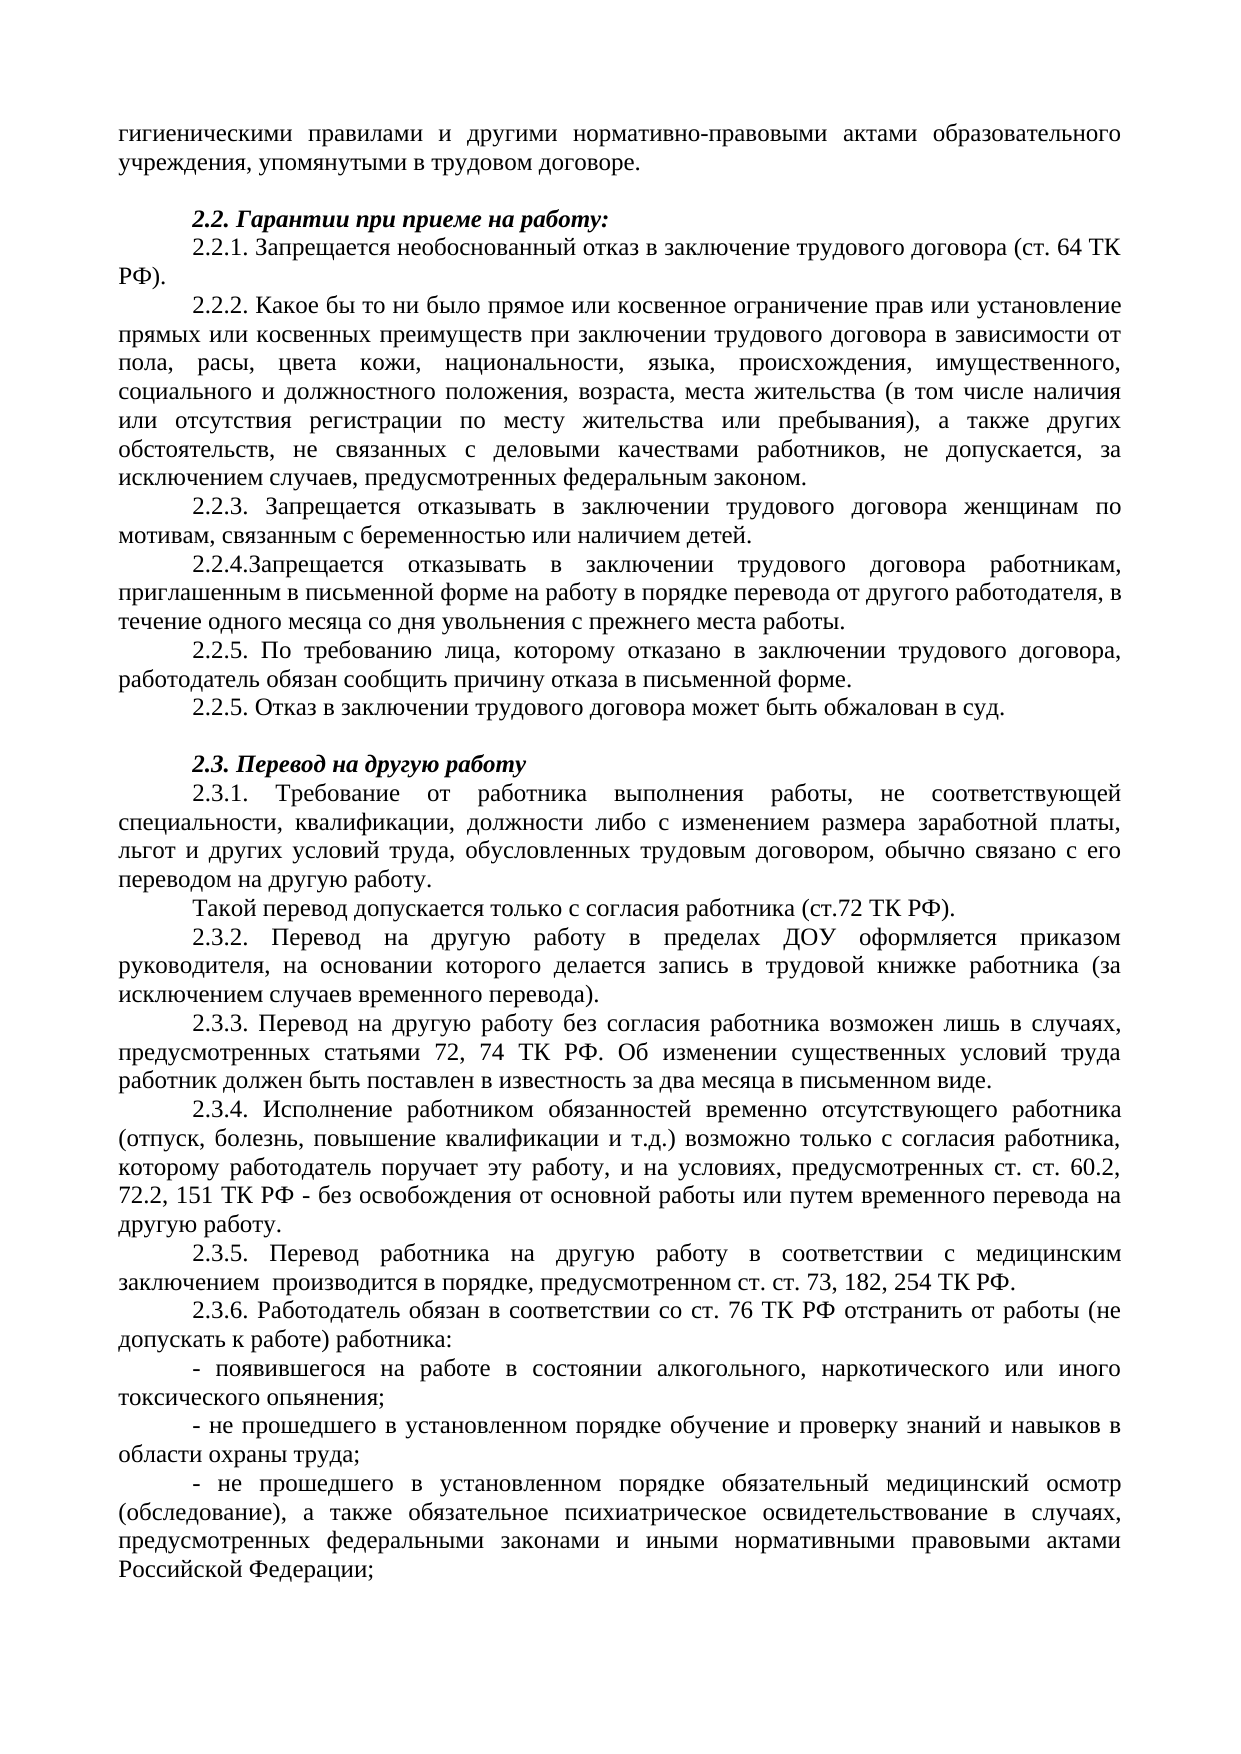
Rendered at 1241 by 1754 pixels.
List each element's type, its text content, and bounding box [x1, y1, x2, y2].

text 2.2.5. Отказ в заключении трудового договора может быть обжалован в суд. [118, 692, 1122, 721]
text 2.3.2. Перевод на другую работу в пределах ДОУ оформляется приказом руководителя, на основании которого делается запись в трудовой книжке работника (за исключением случаев временного перевода). [118, 922, 1122, 1008]
text 2.2.1. Запрещается необоснованный отказ в заключение трудового договора (ст. 64 ТК РФ). [118, 232, 1122, 290]
text 2.2. Гарантии при приеме на работу: [118, 204, 1122, 232]
text 2.2.5. По требованию лица, которому отказано в заключении трудового договора, работодатель обязан сообщить причину отказа в письменной форме. [118, 635, 1122, 692]
text - не прошедшего в установленном порядке обязательный медицинский осмотр (обследование), а также обязательное психиатрическое освидетельствование в случаях, предусмотренных федеральными законами и иными нормативными правовыми актами Российской Федерации; [118, 1468, 1122, 1583]
text гигиеническими правилами и другими нормативно-правовыми актами образовательного учреждения, упомянутыми в трудовом договоре. [118, 118, 1122, 176]
text 2.3.6. Работодатель обязан в соответствии со ст. 76 ТК РФ отстранить от работы (не допускать к работе) работника: [118, 1295, 1122, 1353]
text 2.3.5. Перевод работника на другую работу в соответствии с медицинским заключением производится в порядке, предусмотренном ст. ст. 73, 182, 254 ТК РФ. [118, 1238, 1122, 1295]
text - появившегося на работе в состоянии алкогольного, наркотического или иного токсического опьянения; [118, 1353, 1122, 1410]
text 2.2.3. Запрещается отказывать в заключении трудового договора женщинам по мотивам, связанным с беременностью или наличием детей. [118, 491, 1122, 549]
text 2.2.4.Запрещается отказывать в заключении трудового договора работникам, приглашенным в письменной форме на работу в порядке перевода от другого работодателя, в течение одного месяца со дня увольнения с прежнего места работы. [118, 549, 1122, 635]
text - не прошедшего в установленном порядке обучение и проверку знаний и навыков в области охраны труда; [118, 1410, 1122, 1468]
text Такой перевод допускается только с согласия работника (ст.72 ТК РФ). [118, 893, 1122, 922]
text 2.3. Перевод на другую работу [118, 749, 1122, 778]
text 2.3.4. Исполнение работником обязанностей временно отсутствующего работника (отпуск, болезнь, повышение квалификации и т.д.) возможно только с согласия работника, которому работодатель поручает эту работу, и на условиях, предусмотренных ст. ст. 60.2, 72.2, 151 ТК РФ - без освобождения от основной работы или путем временного перевода на другую работу. [118, 1094, 1122, 1238]
text 2.2.2. Какое бы то ни было прямое или косвенное ограничение прав или установление прямых или косвенных преимуществ при заключении трудового договора в зависимости от пола, расы, цвета кожи, национальности, языка, происхождения, имущественного, социального и должностного положения, возраста, места жительства (в том числе наличия или отсутствия регистрации по месту жительства или пребывания), а также других обстоятельств, не связанных с деловыми качествами работников, не допускается, за исключением случаев, предусмотренных федеральным законом. [118, 290, 1122, 491]
text 2.3.1. Требование от работника выполнения работы, не соответствующей специальности, квалификации, должности либо с изменением размера заработной платы, льгот и других условий труда, обусловленных трудовым договором, обычно связано с его переводом на другую работу. [118, 778, 1122, 893]
text 2.3.3. Перевод на другую работу без согласия работника возможен лишь в случаях, предусмотренных статьями 72, 74 ТК РФ. Об изменении существенных условий труда работник должен быть поставлен в известность за два месяца в письменном виде. [118, 1008, 1122, 1094]
